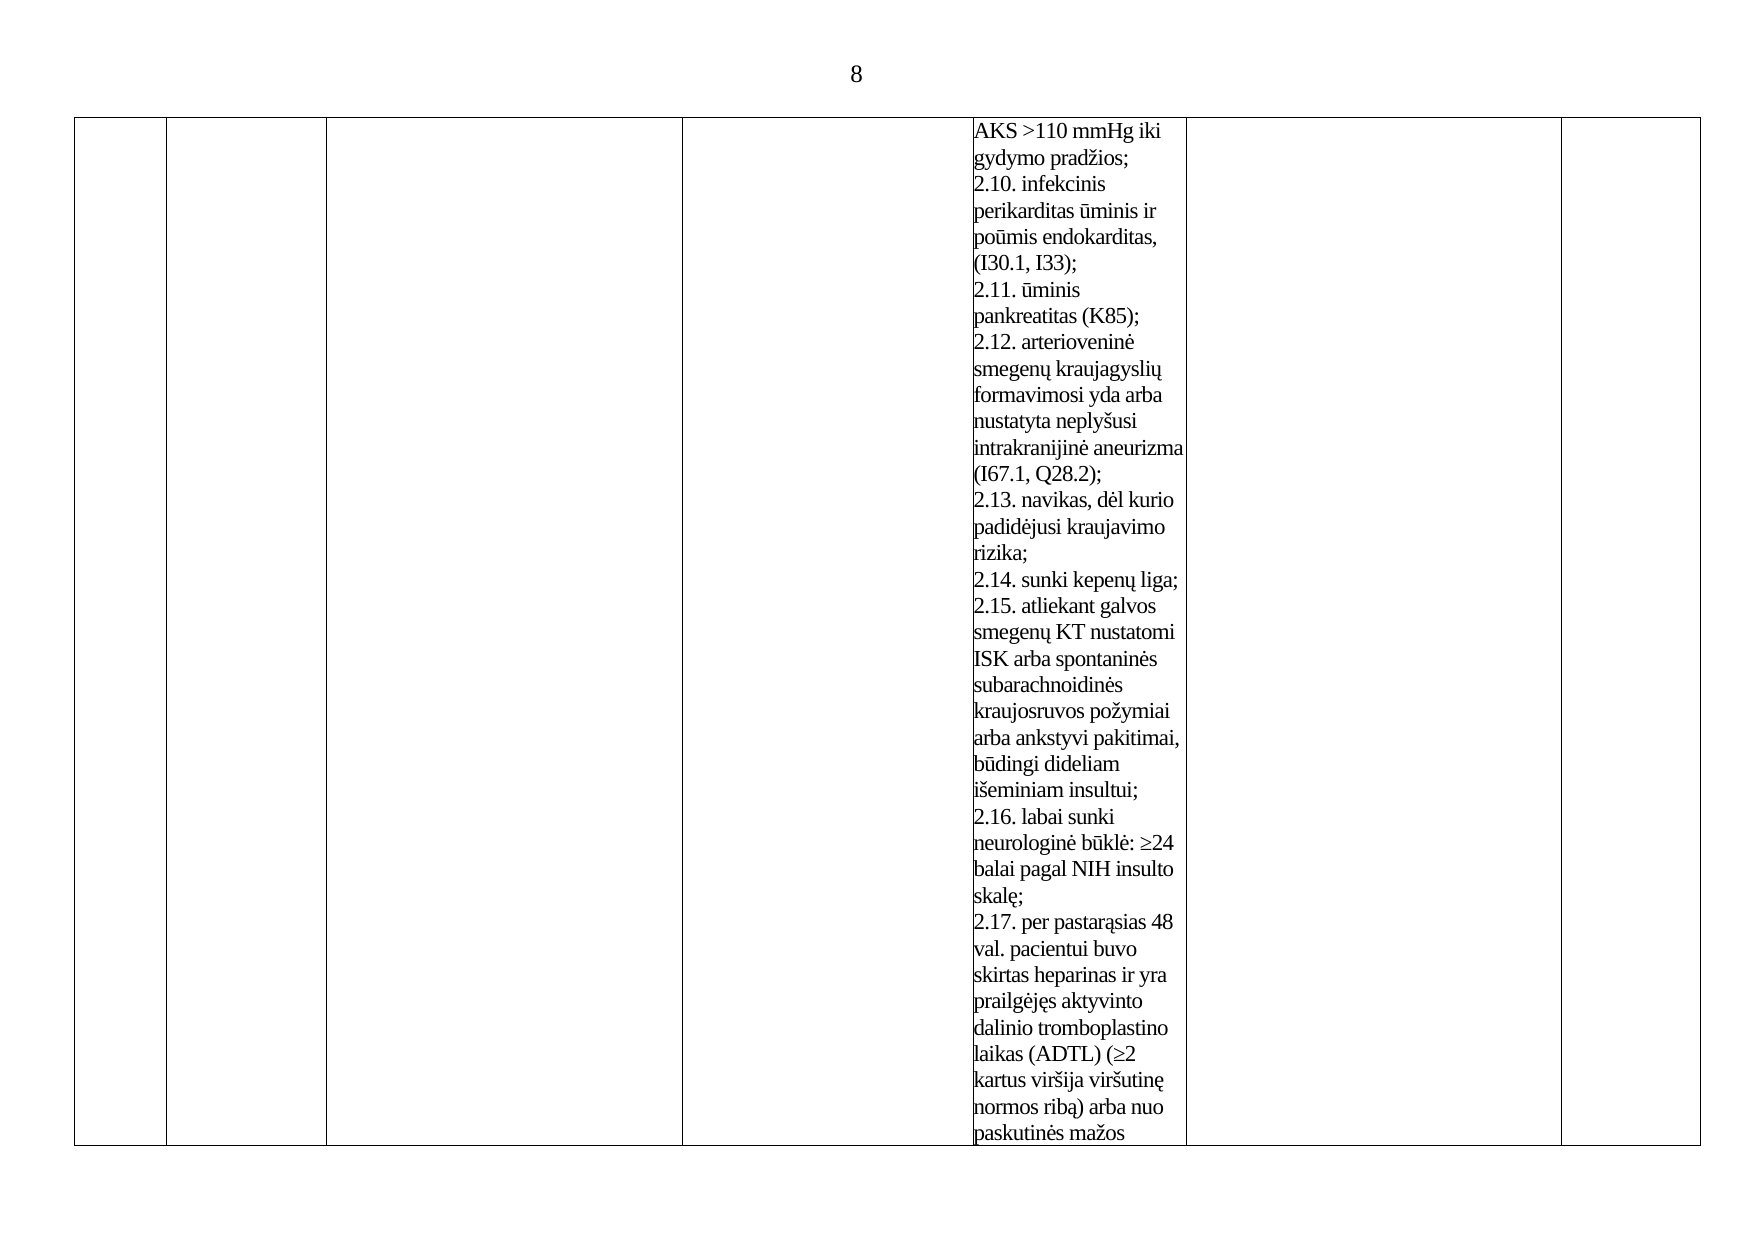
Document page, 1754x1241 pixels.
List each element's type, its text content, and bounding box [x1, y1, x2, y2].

table_cell [75, 118, 166, 1145]
table_cell [1562, 118, 1700, 1145]
table_cell [327, 118, 682, 1145]
table_cell [167, 118, 326, 1145]
table_cell [1187, 118, 1561, 1145]
table_cell AKS >110 mmHg iki gydymo pradžios; 2.10. infekcinis perikarditas ūminis ir poūmis endokarditas, (I30.1, I33); 2.11. ūminis pankreatitas (K85); 2.12. arterioveninė smegenų kraujagyslių formavimosi yda arba nustatyta neplyšusi intrakranijinė aneurizma (I67.1, Q28.2); 2.13. navikas, dėl kurio padidėjusi kraujavimo rizika; 2.14. sunki kepenų liga; 2.15. atliekant galvos smegenų KT nustatomi ISK arba spontaninės subarachnoidinės kraujosruvos požymiai arba ankstyvi pakitimai, būdingi dideliam išeminiam insultui; 2.16. labai sunki neurologinė būklė: ≥24 balai pagal NIH insulto skalę; 2.17. per pastarąsias 48 val. pacientui buvo skirtas heparinas ir yra prailgėjęs aktyvinto dalinio tromboplastino laikas (ADTL) (≥2 kartus viršija viršutinę normos ribą) arba nuo paskutinės mažos [974, 118, 1186, 1145]
table_cell [683, 118, 973, 1145]
